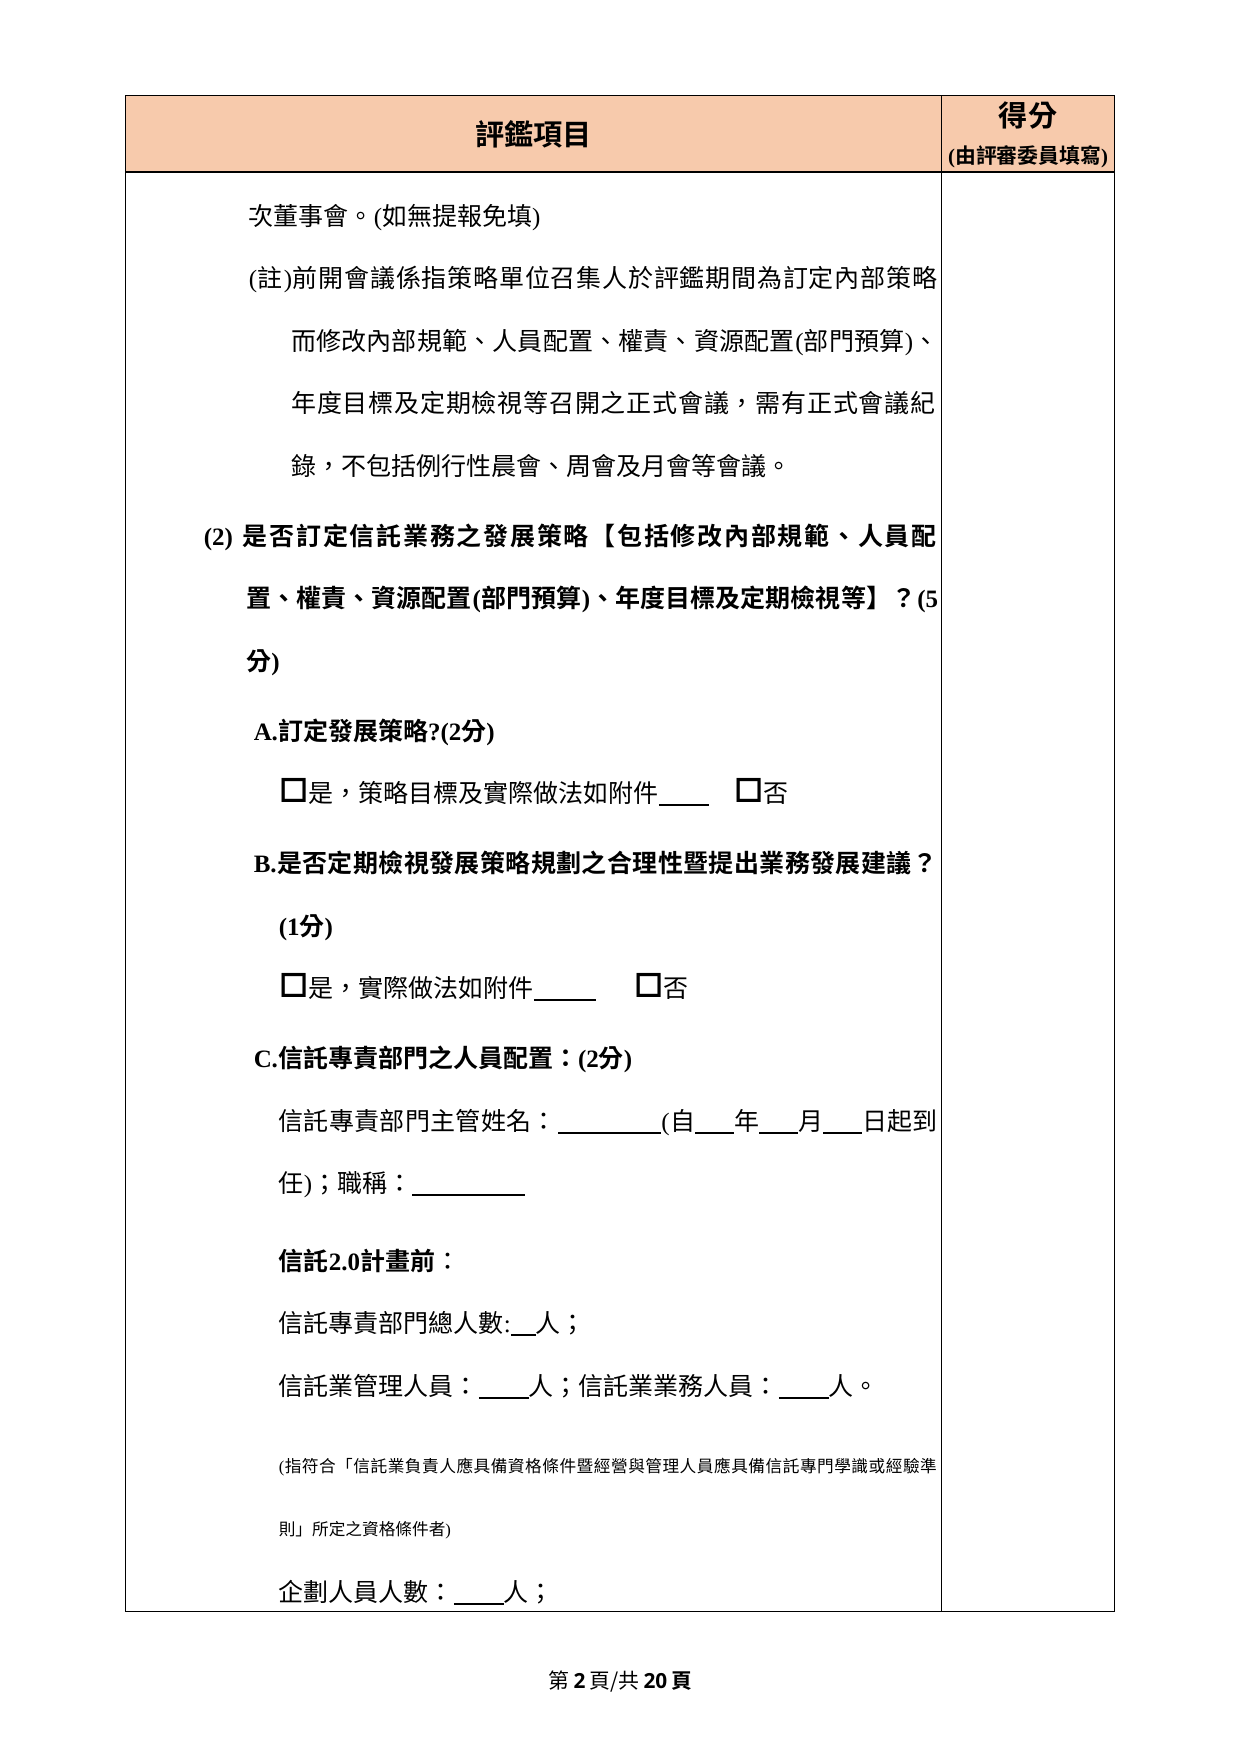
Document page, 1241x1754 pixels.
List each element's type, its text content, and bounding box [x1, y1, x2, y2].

table_cell [942, 173, 1114, 1611]
table_cell 次董事會。(如無提報免填) (註)前開會議係指策略單位召集人於評鑑期間為訂定內部策略而修改內部規範、人員配置、權責、資源配置(部門預算)、年度目標及定期檢視等召開之正式會議，需有正式會議紀錄，不包括例行性晨會、周會及月會等會議。 (2) 是否訂定信託業務之發展策略【包括修改內部規範、人員配置、權責、資源配置(部門預算)、年度目標及定期檢視等】？(5分) A.訂定發展策略?(2分) 是，策略目標及實際做法如附件 否 B.是否定期檢視發展策略規劃之合理性暨提出業務發展建議？(1分) 是，實際做法如附件 否 C.信託專責部門之人員配置：(2分) 信託專責部門主管姓名： (自 年 月 日起到任)；職稱： 信託2.0計畫前： 信託專責部門總人數: 人； 信託業管理人員： 人；信託業業務人員： 人。 (指符合「信託業負責人應具備資格條件暨經營與管理人員應具備信託專門學識或經驗準則」所定之資格條件者) 企劃人員人數： 人； [126, 173, 941, 1611]
table_header 評鑑項目 [126, 96, 941, 171]
table_header 得分 (由評審委員填寫) [942, 96, 1114, 171]
